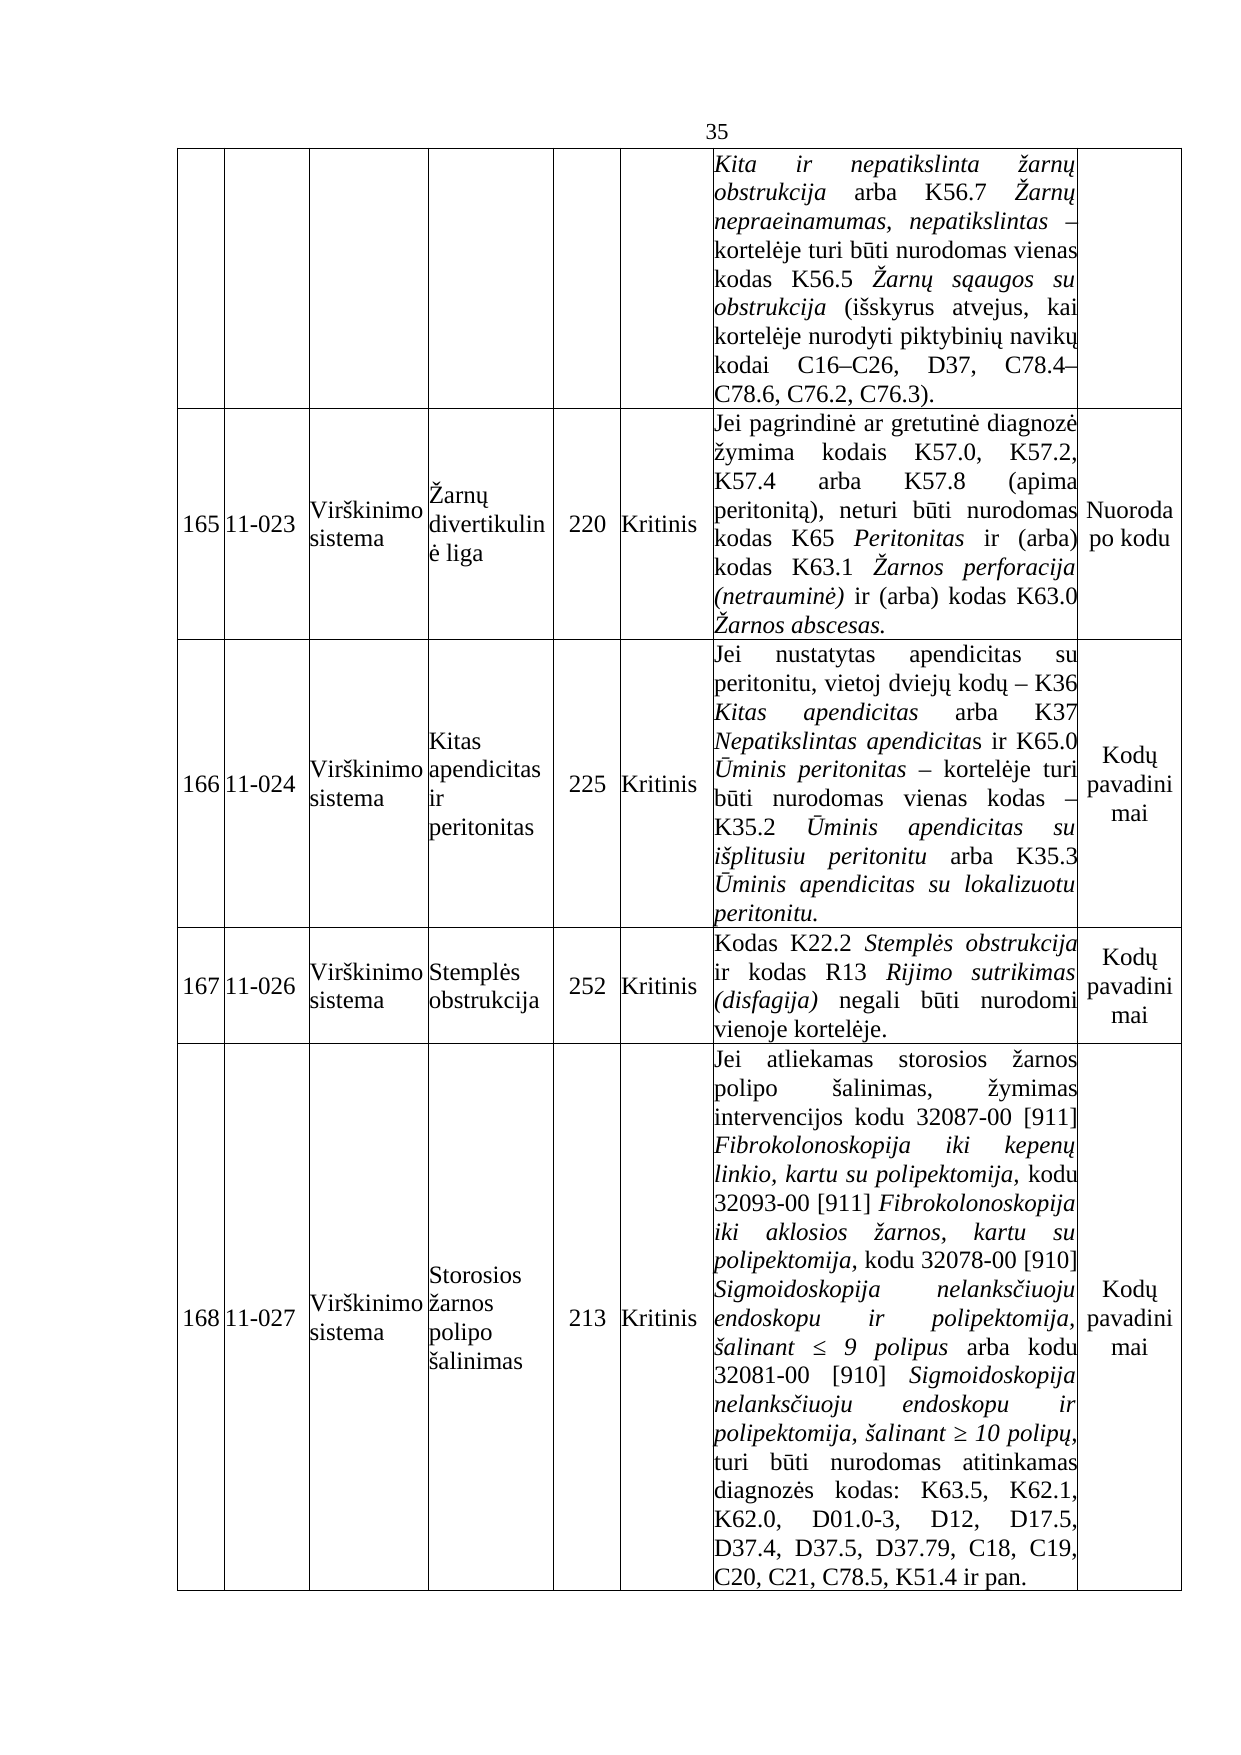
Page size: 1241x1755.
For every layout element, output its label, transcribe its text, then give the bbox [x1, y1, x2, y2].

table_cell Kodų pavadinimai [1078, 928, 1181, 1043]
table_cell Jei nustatytas apendicitas su peritonitu, vietoj dviejų kodų – K36 Kitas apendicitas arba K37 Nepatikslintas apendicitas ir K65.0 Ūminis peritonitas – kortelėje turi būti nurodomas vienas kodas – K35.2 Ūminis apendicitas su išplitusiu peritonitu arba K35.3 Ūminis apendicitas su lokalizuotu peritonitu. [714, 640, 1077, 927]
table_cell 213 [554, 1044, 620, 1590]
table_cell Stemplės obstrukcija [429, 928, 553, 1043]
table_cell Kodas K22.2 Stemplės obstrukcija ir kodas R13 Rijimo sutrikimas (disfagija) negali būti nurodomi vienoje kortelėje. [714, 928, 1077, 1043]
table_cell [621, 149, 713, 407]
table_cell [178, 149, 224, 407]
table_cell Kodų pavadinimai [1078, 640, 1181, 927]
table_cell [310, 149, 428, 407]
table_cell 165 [178, 409, 224, 638]
table_cell 11-027 [225, 1044, 309, 1590]
table_cell Žarnų divertikulinė liga [429, 409, 553, 638]
table_cell 225 [554, 640, 620, 927]
table_cell Kritinis [621, 409, 713, 638]
table_cell 11-024 [225, 640, 309, 927]
table_cell Virškinimo sistema [310, 640, 428, 927]
table_cell Jei pagrindinė ar gretutinė diagnozė žymima kodais K57.0, K57.2, K57.4 arba K57.8 (apima peritonitą), neturi būti nurodomas kodas K65 Peritonitas ir (arba) kodas K63.1 Žarnos perforacija (netrauminė) ir (arba) kodas K63.0 Žarnos abscesas. [714, 409, 1077, 638]
table_cell Virškinimo sistema [310, 409, 428, 638]
table_cell Storosios žarnos polipo šalinimas [429, 1044, 553, 1590]
table_cell [1078, 149, 1181, 407]
table_cell 11-026 [225, 928, 309, 1043]
table_cell Kritinis [621, 1044, 713, 1590]
table_cell Virškinimo sistema [310, 1044, 428, 1590]
table_cell 166 [178, 640, 224, 927]
table_cell [429, 149, 553, 407]
table_cell 167 [178, 928, 224, 1043]
table_cell Kodų pavadinimai [1078, 1044, 1181, 1590]
table_cell Kita ir nepatikslinta žarnų obstrukcija arba K56.7 Žarnų nepraeinamumas, nepatikslintas – kortelėje turi būti nurodomas vienas kodas K56.5 Žarnų sąaugos su obstrukcija (išskyrus atvejus, kai kortelėje nurodyti piktybinių navikų kodai C16–C26, D37, C78.4–C78.6, C76.2, C76.3). [714, 149, 1077, 407]
table_cell 11-023 [225, 409, 309, 638]
table_cell 220 [554, 409, 620, 638]
table_cell Nuoroda po kodu [1078, 409, 1181, 638]
table_cell 168 [178, 1044, 224, 1590]
table_cell Kritinis [621, 640, 713, 927]
table_cell Kitas apendicitas ir peritonitas [429, 640, 553, 927]
table_cell Jei atliekamas storosios žarnos polipo šalinimas, žymimas intervencijos kodu 32087-00 [911] Fibrokolonoskopija iki kepenų linkio, kartu su polipektomija, kodu 32093-00 [911] Fibrokolonoskopija iki aklosios žarnos, kartu su polipektomija, kodu 32078-00 [910] Sigmoidoskopija nelanksčiuoju endoskopu ir polipektomija, šalinant ≤ 9 polipus arba kodu 32081-00 [910] Sigmoidoskopija nelanksčiuoju endoskopu ir polipektomija, šalinant ≥ 10 polipų, turi būti nurodomas atitinkamas diagnozės kodas: K63.5, K62.1, K62.0, D01.0-3, D12, D17.5, D37.4, D37.5, D37.79, C18, C19, C20, C21, C78.5, K51.4 ir pan. [714, 1044, 1077, 1590]
table_cell Kritinis [621, 928, 713, 1043]
table_cell Virškinimo sistema [310, 928, 428, 1043]
table_cell 252 [554, 928, 620, 1043]
table_cell [554, 149, 620, 407]
table_cell [225, 149, 309, 407]
